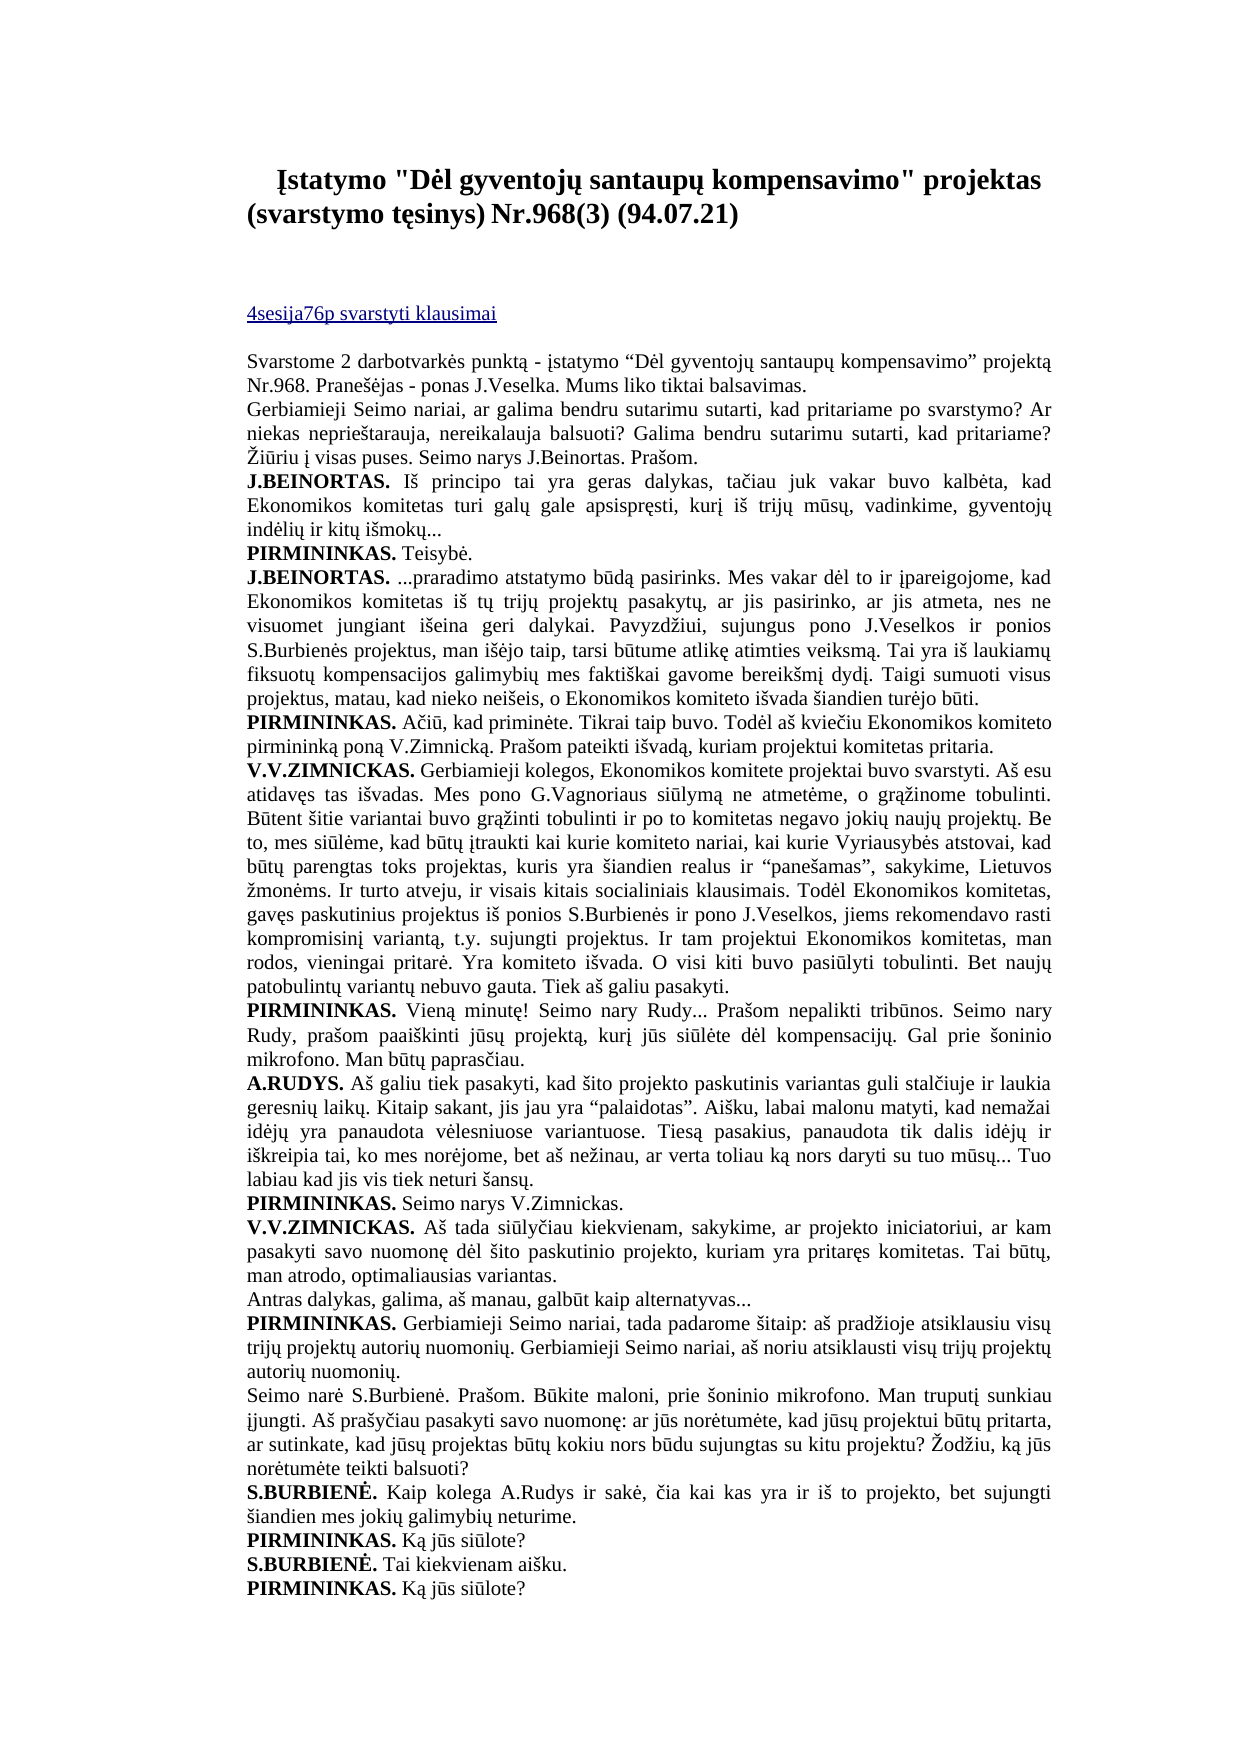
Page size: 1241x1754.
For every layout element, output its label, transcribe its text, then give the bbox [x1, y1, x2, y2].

text PIRMININKAS. Gerbiamieji Seimo nariai, tada padarome šitaip: aš pradžioje atsiklausiu visų trijų projektų autorių nuomonių. Gerbiamieji Seimo nariai, aš noriu atsiklausti visų trijų projektų autorių nuomonių. [247, 1311, 1053, 1383]
text J.BEINORTAS. Iš principo tai yra geras dalykas, tačiau juk vakar buvo kalbėta, kad Ekonomikos komitetas turi galų gale apsispręsti, kurį iš trijų mūsų, vadinkime, gyventojų indėlių ir kitų išmokų... [247, 469, 1053, 541]
text PIRMININKAS. Teisybė. [247, 541, 1053, 565]
text PIRMININKAS. Vieną minutę! Seimo nary Rudy... Prašom nepalikti tribūnos. Seimo nary Rudy, prašom paaiškinti jūsų projektą, kurį jūs siūlėte dėl kompensacijų. Gal prie šoninio mikrofono. Man būtų paprasčiau. [247, 998, 1053, 1071]
text Įstatymo "Dėl gyventojų santaupų kompensavimo" projektas (svarstymo tęsinys) Nr.968(3) (94.07.21) [247, 162, 1053, 229]
text S.BURBIENĖ. Tai kiekvienam aišku. [247, 1552, 1053, 1576]
text Svarstome 2 darbotvarkės punktą - įstatymo “Dėl gyventojų santaupų kompensavimo” projektą Nr.968. Pranešėjas - ponas J.Veselka. Mums liko tiktai balsavimas. [247, 349, 1053, 397]
text V.V.ZIMNICKAS. Gerbiamieji kolegos, Ekonomikos komitete projektai buvo svarstyti. Aš esu atidavęs tas išvadas. Mes pono G.Vagnoriaus siūlymą ne atmetėme, o grąžinome tobulinti. Būtent šitie variantai buvo grąžinti tobulinti ir po to komitetas negavo jokių naujų projektų. Be to, mes siūlėme, kad būtų įtraukti kai kurie komiteto nariai, kai kurie Vyriausybės atstovai, kad būtų parengtas toks projektas, kuris yra šiandien realus ir “panešamas”, sakykime, Lietuvos žmonėms. Ir turto atveju, ir visais kitais socialiniais klausimais. Todėl Ekonomikos komitetas, gavęs paskutinius projektus iš ponios S.Burbienės ir pono J.Veselkos, jiems rekomendavo rasti kompromisinį variantą, t.y. sujungti projektus. Ir tam projektui Ekonomikos komitetas, man rodos, vieningai pritarė. Yra komiteto išvada. O visi kiti buvo pasiūlyti tobulinti. Bet naujų patobulintų variantų nebuvo gauta. Tiek aš galiu pasakyti. [247, 758, 1053, 998]
text PIRMININKAS. Seimo narys V.Zimnickas. [247, 1191, 1053, 1215]
text Seimo narė S.Burbienė. Prašom. Būkite maloni, prie šoninio mikrofono. Man truputį sunkiau įjungti. Aš prašyčiau pasakyti savo nuomonę: ar jūs norėtumėte, kad jūsų projektui būtų pritarta, ar sutinkate, kad jūsų projektas būtų kokiu nors būdu sujungtas su kitu projektu? Žodžiu, ką jūs norėtumėte teikti balsuoti? [247, 1383, 1053, 1480]
text S.BURBIENĖ. Kaip kolega A.Rudys ir sakė, čia kai kas yra ir iš to projekto, bet sujungti šiandien mes jokių galimybių neturime. [247, 1480, 1053, 1528]
text J.BEINORTAS. ...praradimo atstatymo būdą pasirinks. Mes vakar dėl to ir įpareigojome, kad Ekonomikos komitetas iš tų trijų projektų pasakytų, ar jis pasirinko, ar jis atmeta, nes ne visuomet jungiant išeina geri dalykai. Pavyzdžiui, sujungus pono J.Veselkos ir ponios S.Burbienės projektus, man išėjo taip, tarsi būtume atlikę atimties veiksmą. Tai yra iš laukiamų fiksuotų kompensacijos galimybių mes faktiškai gavome bereikšmį dydį. Taigi sumuoti visus projektus, matau, kad nieko neišeis, o Ekonomikos komiteto išvada šiandien turėjo būti. [247, 565, 1053, 710]
text 4sesija76p svarstyti klausimai [247, 301, 1053, 325]
text Gerbiamieji Seimo nariai, ar galima bendru sutarimu sutarti, kad pritariame po svarstymo? Ar niekas neprieštarauja, nereikalauja balsuoti? Galima bendru sutarimu sutarti, kad pritariame? Žiūriu į visas puses. Seimo narys J.Beinortas. Prašom. [247, 397, 1053, 469]
text PIRMININKAS. Ačiū, kad priminėte. Tikrai taip buvo. Todėl aš kviečiu Ekonomikos komiteto pirmininką poną V.Zimnicką. Prašom pateikti išvadą, kuriam projektui komitetas pritaria. [247, 710, 1053, 758]
text Antras dalykas, galima, aš manau, galbūt kaip alternatyvas... [247, 1287, 1053, 1311]
text PIRMININKAS. Ką jūs siūlote? [247, 1576, 1053, 1600]
text A.RUDYS. Aš galiu tiek pasakyti, kad šito projekto paskutinis variantas guli stalčiuje ir laukia geresnių laikų. Kitaip sakant, jis jau yra “palaidotas”. Aišku, labai malonu matyti, kad nemažai idėjų yra panaudota vėlesniuose variantuose. Tiesą pasakius, panaudota tik dalis idėjų ir iškreipia tai, ko mes norėjome, bet aš nežinau, ar verta toliau ką nors daryti su tuo mūsų... Tuo labiau kad jis vis tiek neturi šansų. [247, 1071, 1053, 1191]
text V.V.ZIMNICKAS. Aš tada siūlyčiau kiekvienam, sakykime, ar projekto iniciatoriui, ar kam pasakyti savo nuomonę dėl šito paskutinio projekto, kuriam yra pritaręs komitetas. Tai būtų, man atrodo, optimaliausias variantas. [247, 1215, 1053, 1287]
text PIRMININKAS. Ką jūs siūlote? [247, 1528, 1053, 1552]
